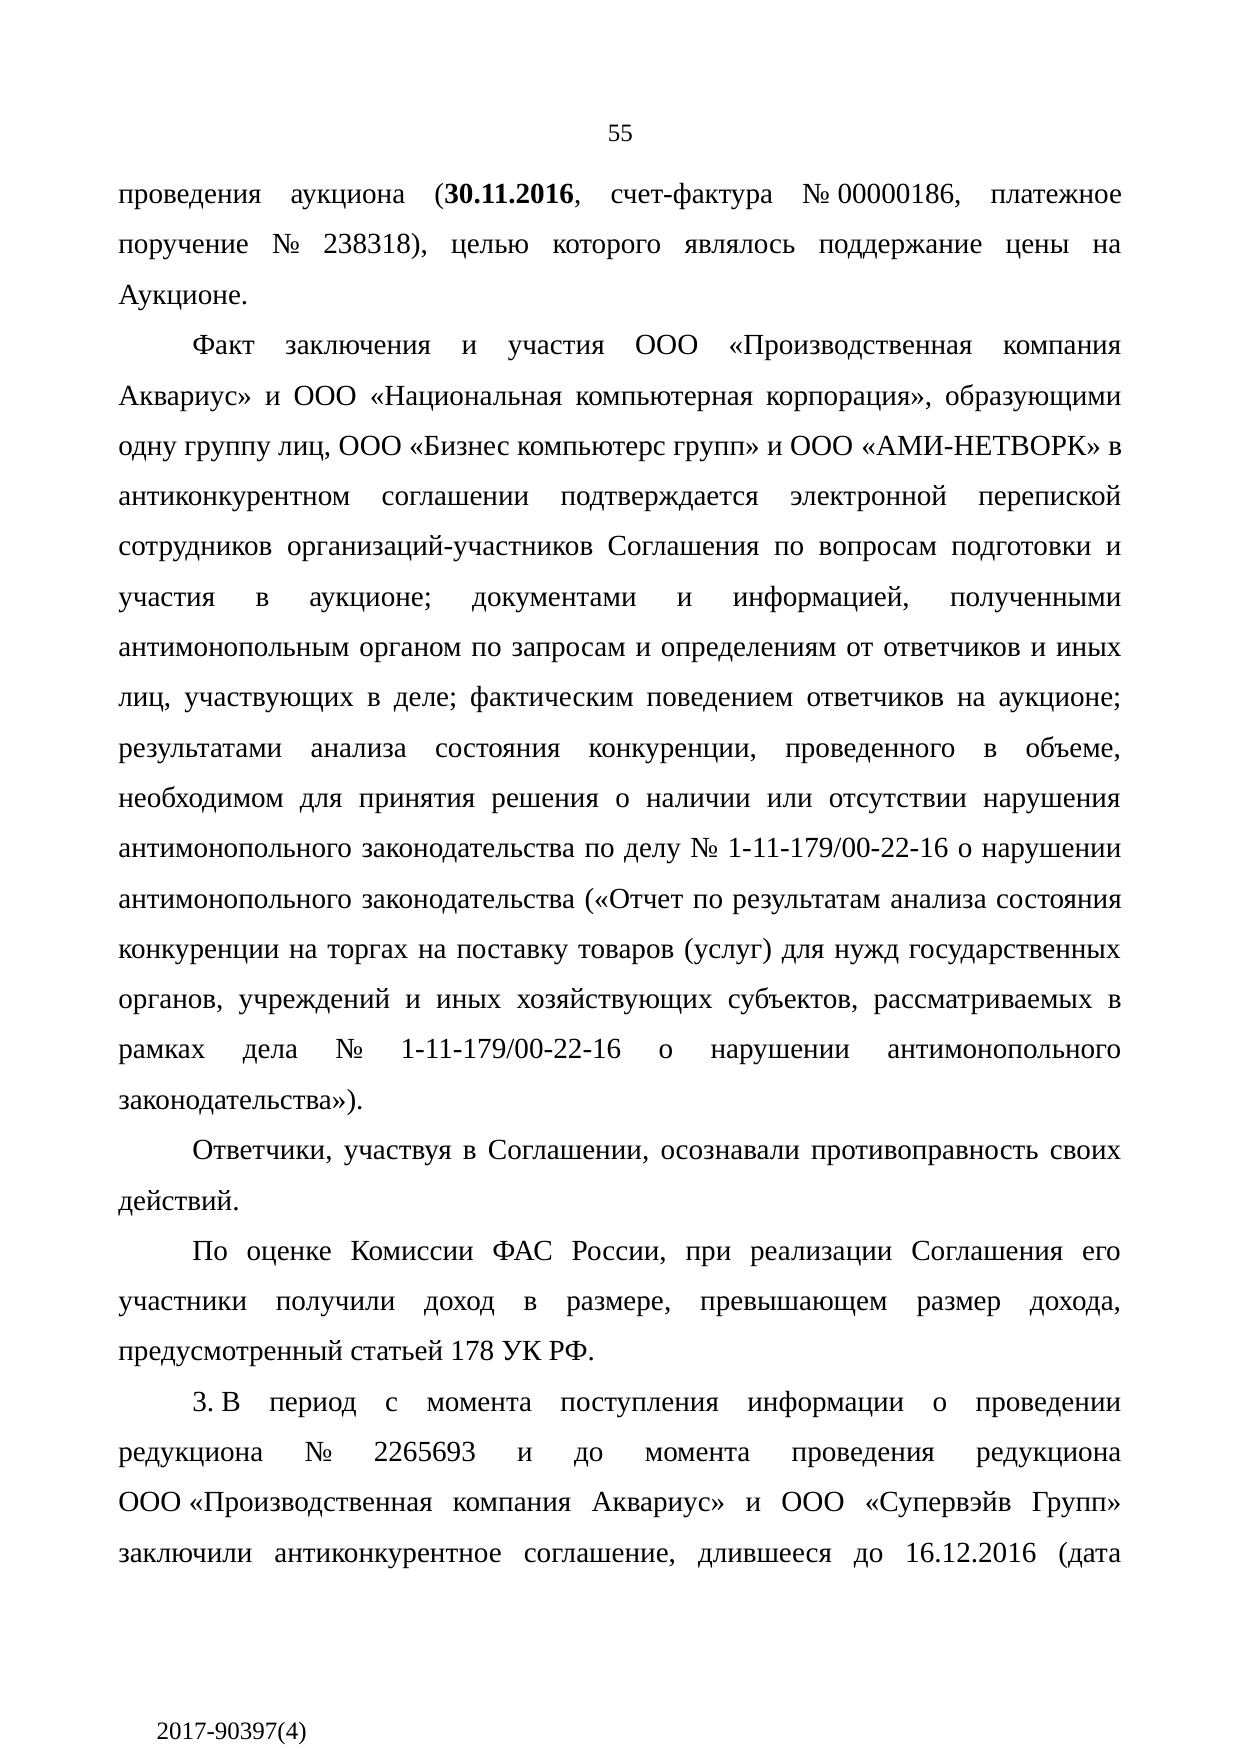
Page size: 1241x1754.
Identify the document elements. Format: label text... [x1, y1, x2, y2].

text По оценке Комиссии ФАС России, при реализации Соглашения его участники получили доход в размере, превышающем размер дохода, предусмотренный статьей 178 УК РФ. [118, 1233, 1122, 1367]
text Факт заключения и участия ООО «Производственная компания Аквариус» и ООО «Национальная компьютерная корпорация», образующими одну группу лиц, ООО «Бизнес компьютерс групп» и ООО «АМИ-НЕТВОРК» в антиконкурентном соглашении подтверждается электронной перепиской сотрудников организаций-участников Соглашения по вопросам подготовки и участия в аукционе; документами и информацией, полученными антимонопольным органом по запросам и определениям от ответчиков и иных лиц, участвующих в деле; фактическим поведением ответчиков на аукционе; результатами анализа состояния конкуренции, проведенного в объеме, необходимом для принятия решения о наличии или отсутствии нарушения антимонопольного законодательства по делу № 1-11-179/00-22-16 о нарушении антимонопольного законодательства («Отчет по результатам анализа состояния конкуренции на торгах на поставку товаров (услуг) для нужд государственных органов, учреждений и иных хозяйствующих субъектов, рассматриваемых в рамках дела № 1-11-179/00-22-16 о нарушении антимонопольного законодательства»). [118, 327, 1122, 1116]
text проведения аукциона (30.11.2016, счет-фактура № 00000186, платежное поручение № 238318), целью которого являлось поддержание цены на Аукционе. [118, 176, 1122, 311]
text 3. В период с момента поступления информации о проведении редукциона № 2265693 и до момента проведения редукциона ООО «Производственная компания Аквариус» и ООО «Супервэйв Групп» заключили антиконкурентное соглашение, длившееся до 16.12.2016 (дата [118, 1384, 1122, 1568]
text Ответчики, участвуя в Соглашении, осознавали противоправность своих действий. [118, 1132, 1122, 1216]
